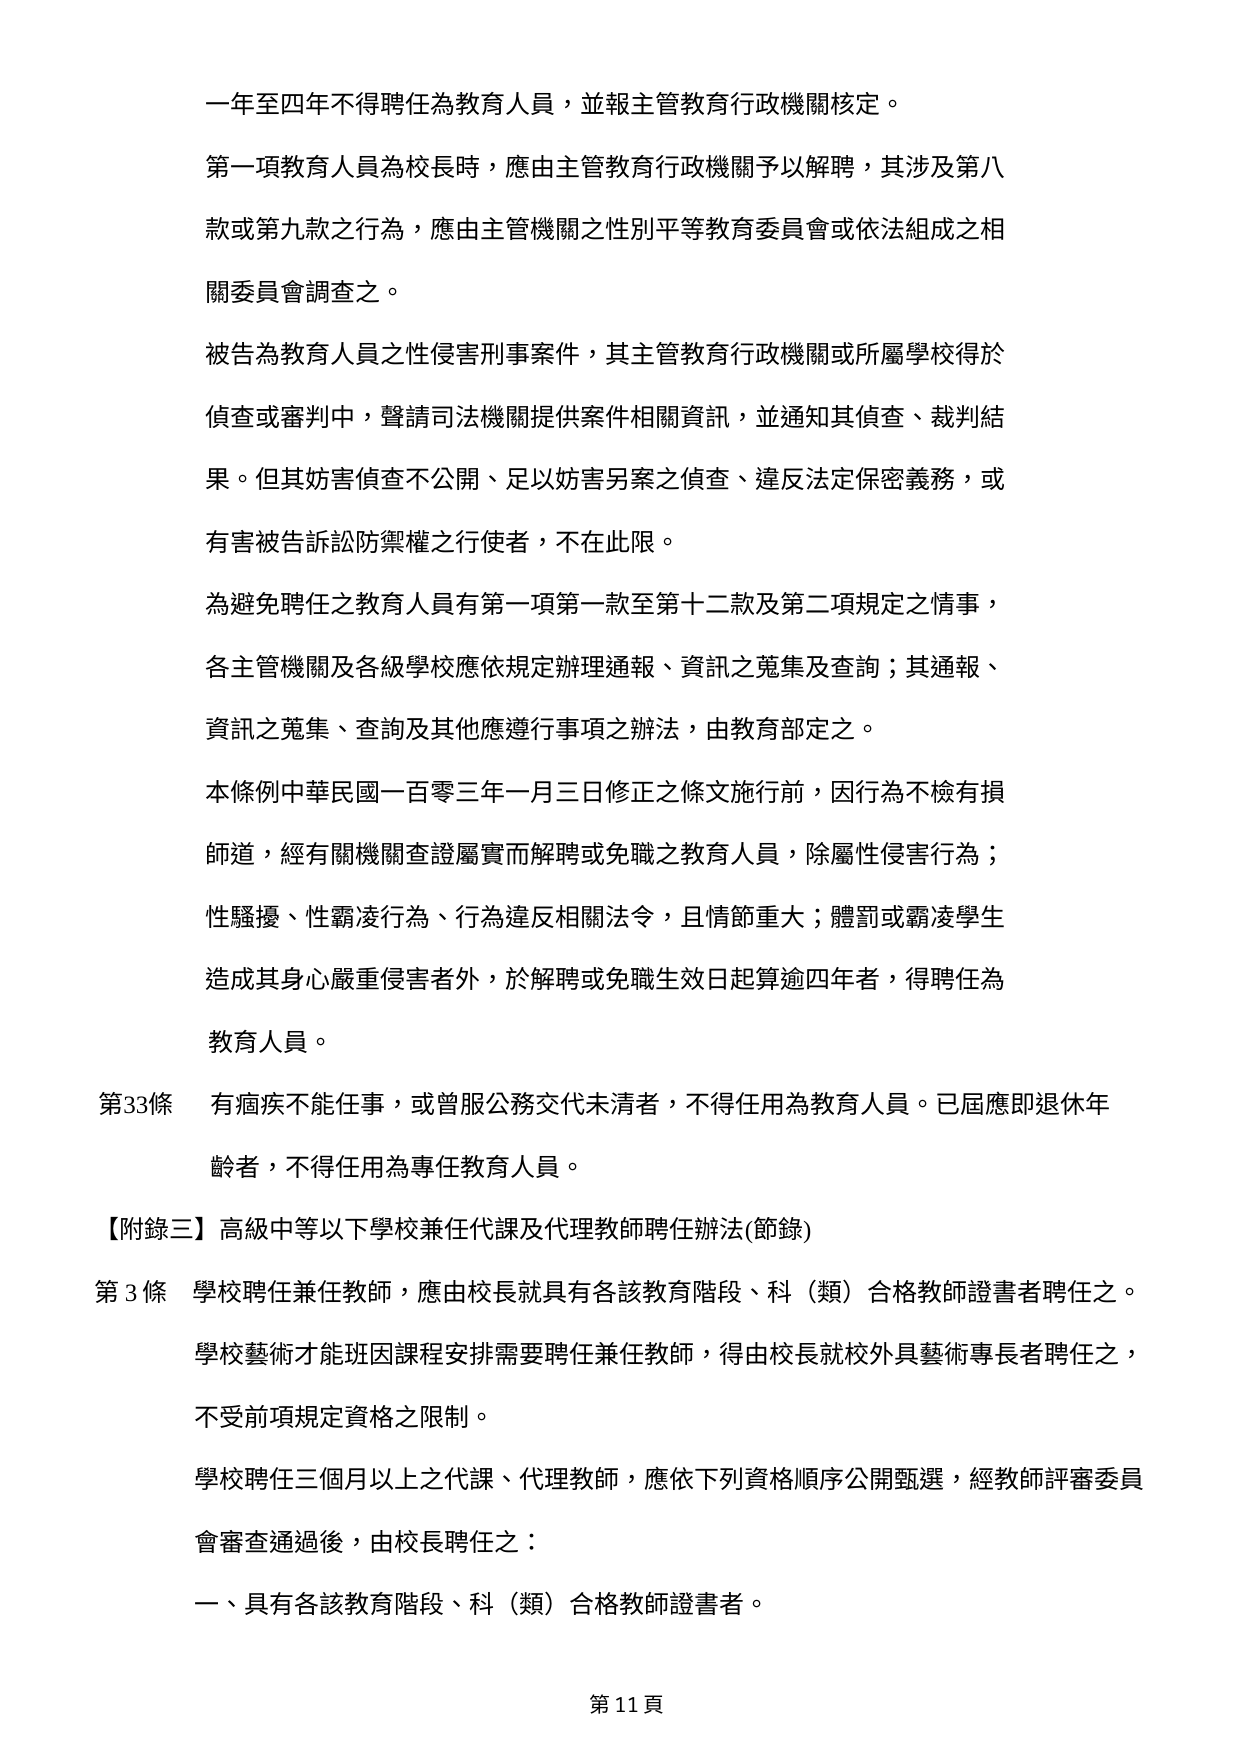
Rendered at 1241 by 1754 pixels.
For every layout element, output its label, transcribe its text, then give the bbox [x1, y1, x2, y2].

text 一、具有各該教育階段、科（類）合格教師證書者。 [94, 1561, 1146, 1624]
text 第一項教育人員為校長時，應由主管教育行政機關予以解聘，其涉及第八 [94, 124, 1146, 186]
text 師道，經有關機關查證屬實而解聘或免職之教育人員，除屬性侵害行為； [94, 811, 1146, 874]
text 本條例中華民國一百零三年一月三日修正之條文施行前，因行為不檢有損 [94, 749, 1146, 811]
text 【附錄三】高級中等以下學校兼任代課及代理教師聘任辦法(節錄) [94, 1186, 1146, 1249]
text 第3條 學校聘任兼任教師，應由校長就具有各該教育階段、科（類）合格教師證書者聘任之。 [94, 1249, 1146, 1311]
text 學校聘任三個月以上之代課、代理教師，應依下列資格順序公開甄選，經教師評審委員會審查通過後，由校長聘任之： [194, 1436, 1146, 1561]
text 教育人員。 [207, 999, 1146, 1061]
text 各主管機關及各級學校應依規定辦理通報、資訊之蒐集及查詢；其通報、 [94, 624, 1146, 686]
text 有害被告訴訟防禦權之行使者，不在此限。 [94, 499, 1146, 561]
text 偵查或審判中，聲請司法機關提供案件相關資訊，並通知其偵查、裁判結 [94, 374, 1146, 436]
text 果。但其妨害偵查不公開、足以妨害另案之偵查、違反法定保密義務，或 [94, 436, 1146, 499]
text 性騷擾、性霸凌行為、行為違反相關法令，且情節重大；體罰或霸凌學生 [94, 874, 1146, 936]
text 學校藝術才能班因課程安排需要聘任兼任教師，得由校長就校外具藝術專長者聘任之，不受前項規定資格之限制。 [194, 1311, 1146, 1436]
text 為避免聘任之教育人員有第一項第一款至第十二款及第二項規定之情事， [94, 561, 1146, 624]
text 款或第九款之行為，應由主管機關之性別平等教育委員會或依法組成之相 [94, 186, 1146, 249]
text 關委員會調查之。 [94, 249, 1146, 311]
text 資訊之蒐集、查詢及其他應遵行事項之辦法，由教育部定之。 [94, 686, 1146, 749]
text 一年至四年不得聘任為教育人員，並報主管教育行政機關核定。 [94, 61, 1146, 124]
list 有痼疾不能任事，或曾服公務交代未清者，不得任用為教育人員。已屆應即退休年 [98, 1061, 1146, 1124]
text 齡者，不得任用為專任教育人員。 [98, 1124, 1146, 1186]
text 被告為教育人員之性侵害刑事案件，其主管教育行政機關或所屬學校得於 [94, 311, 1146, 374]
text 造成其身心嚴重侵害者外，於解聘或免職生效日起算逾四年者，得聘任為 [94, 936, 1146, 999]
